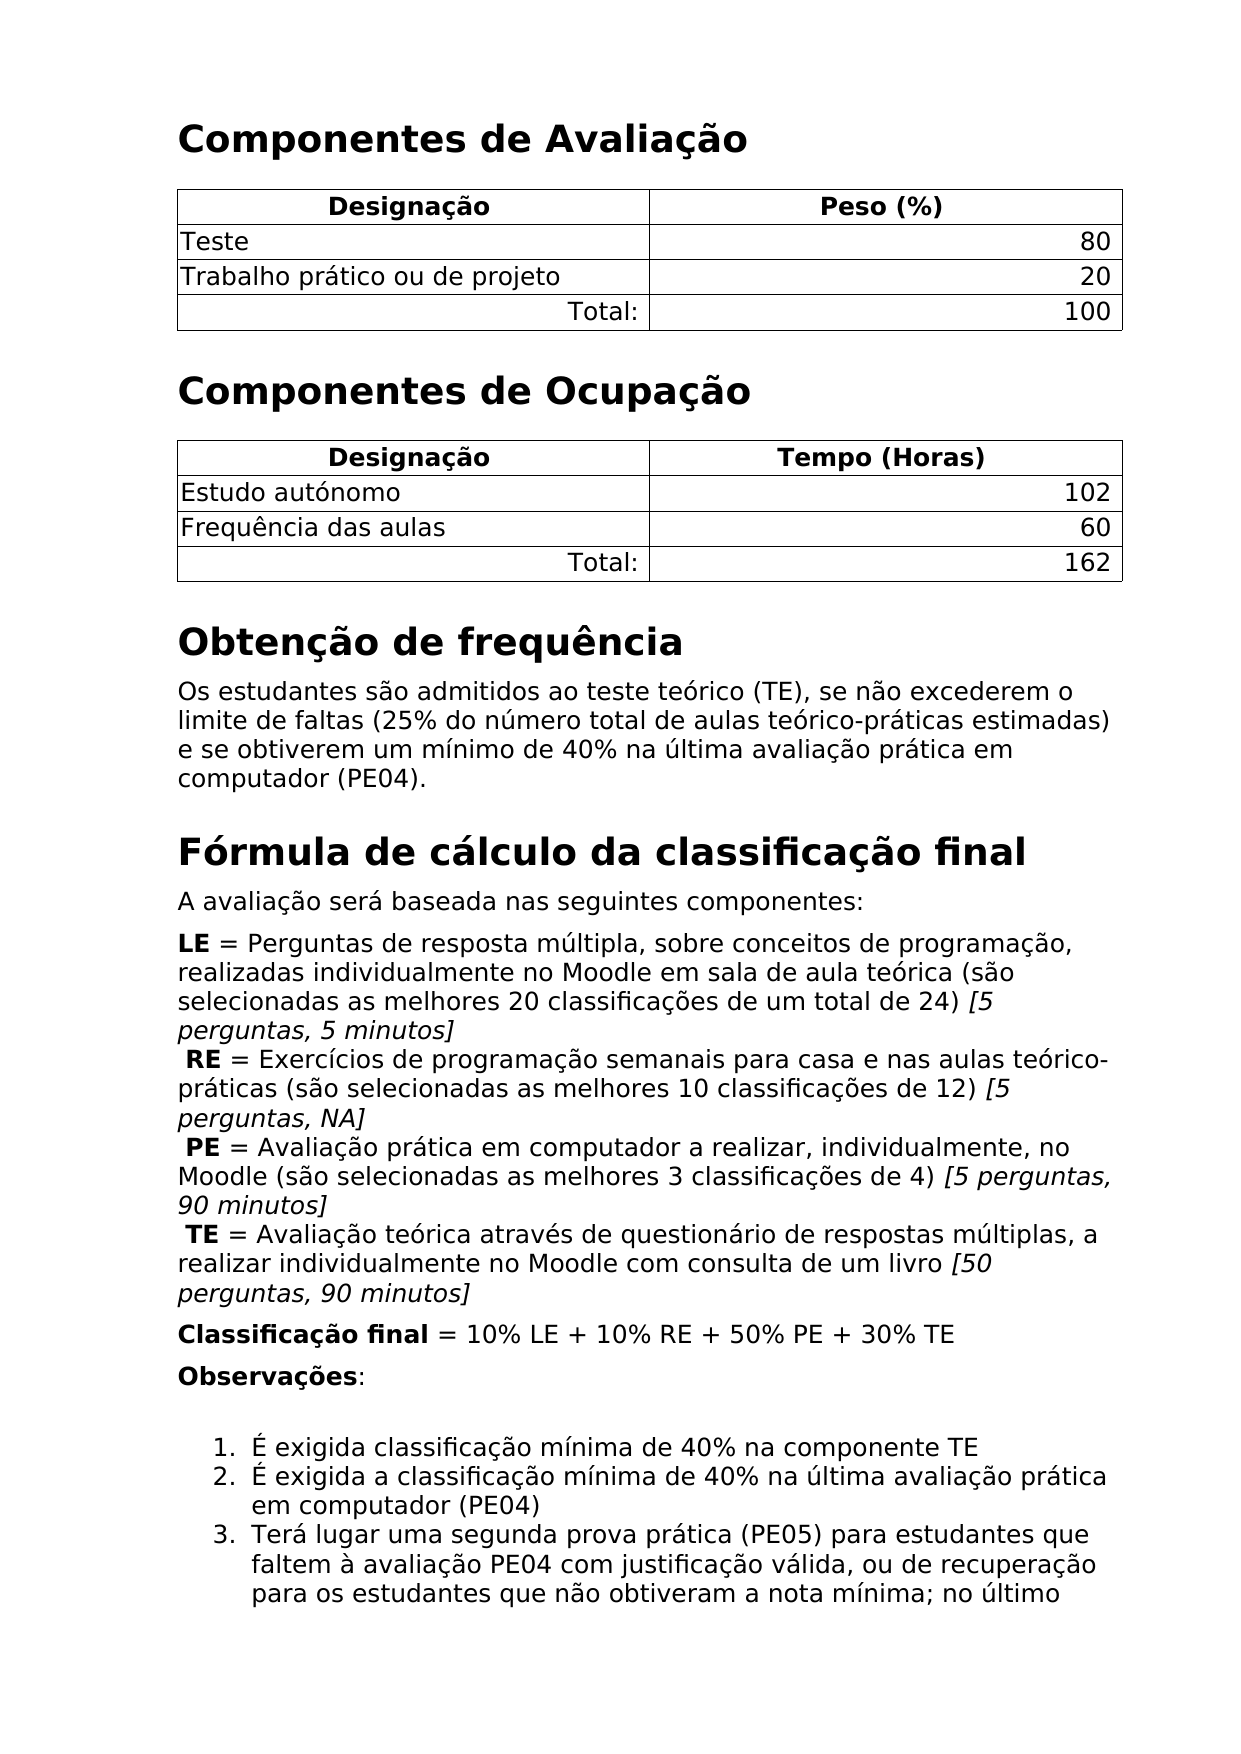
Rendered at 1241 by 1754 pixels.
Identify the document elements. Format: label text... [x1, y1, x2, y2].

table_header Peso (%) [650, 190, 1122, 224]
subtitle Obtenção de frequência [177, 621, 1122, 664]
subtitle Componentes de Avaliação [177, 118, 1122, 162]
table_cell Total: [178, 547, 649, 581]
subtitle Fórmula de cálculo da classificação final [177, 831, 1122, 874]
table_cell Teste [178, 225, 649, 259]
table_cell 102 [650, 476, 1122, 511]
table_header Tempo (Horas) [650, 441, 1122, 475]
table_cell 60 [650, 512, 1122, 546]
subtitle Componentes de Ocupação [177, 369, 1122, 413]
list Terá lugar uma segunda prova prática (PE05) para estudantes que faltem à avaliação PE04 com justificação válida, ou de recuperação para os estudantes que não obtiveram a nota mínima; no último [236, 1521, 1122, 1608]
text A avaliação será baseada nas seguintes componentes: [177, 887, 1122, 916]
table_header Designação [178, 441, 649, 475]
text Os estudantes são admitidos ao teste teórico (TE), se não excederem o limite de faltas (25% do número total de aulas teórico-práticas estimadas) e se obtiverem um mínimo de 40% na última avaliação prática em computador (PE04). [177, 677, 1122, 793]
text Observações: [177, 1362, 1122, 1391]
table_cell Estudo autónomo [178, 476, 649, 511]
table_cell 100 [650, 295, 1122, 329]
text Classificação final = 10% LE + 10% RE + 50% PE + 30% TE [177, 1320, 1122, 1349]
table_cell 80 [650, 225, 1122, 259]
table_cell Total: [178, 295, 649, 329]
text LE = Perguntas de resposta múltipla, sobre conceitos de programação, realizadas individualmente no Moodle em sala de aula teórica (são selecionadas as melhores 20 classificações de um total de 24) [5 perguntas, 5 minutos] RE = Exercícios de programação semanais para casa e nas aulas teórico-práticas (são selecionadas as melhores 10 classificações de 12) [5 perguntas, NA] PE = Avaliação prática em computador a realizar, individualmente, no Moodle (são selecionadas as melhores 3 classificações de 4) [5 perguntas, 90 minutos] TE = Avaliação teórica através de questionário de respostas múltiplas, a realizar individualmente no Moodle com consulta de um livro [50 perguntas, 90 minutos] [177, 929, 1122, 1308]
table_cell 162 [650, 547, 1122, 581]
table_header Designação [178, 190, 649, 224]
list É exigida classificação mínima de 40% na componente TE [236, 1433, 1122, 1462]
list É exigida a classificação mínima de 40% na última avaliação prática em computador (PE04) [236, 1462, 1122, 1521]
table_cell 20 [650, 260, 1122, 294]
table_cell Trabalho prático ou de projeto [178, 260, 649, 294]
table_cell Frequência das aulas [178, 512, 649, 546]
